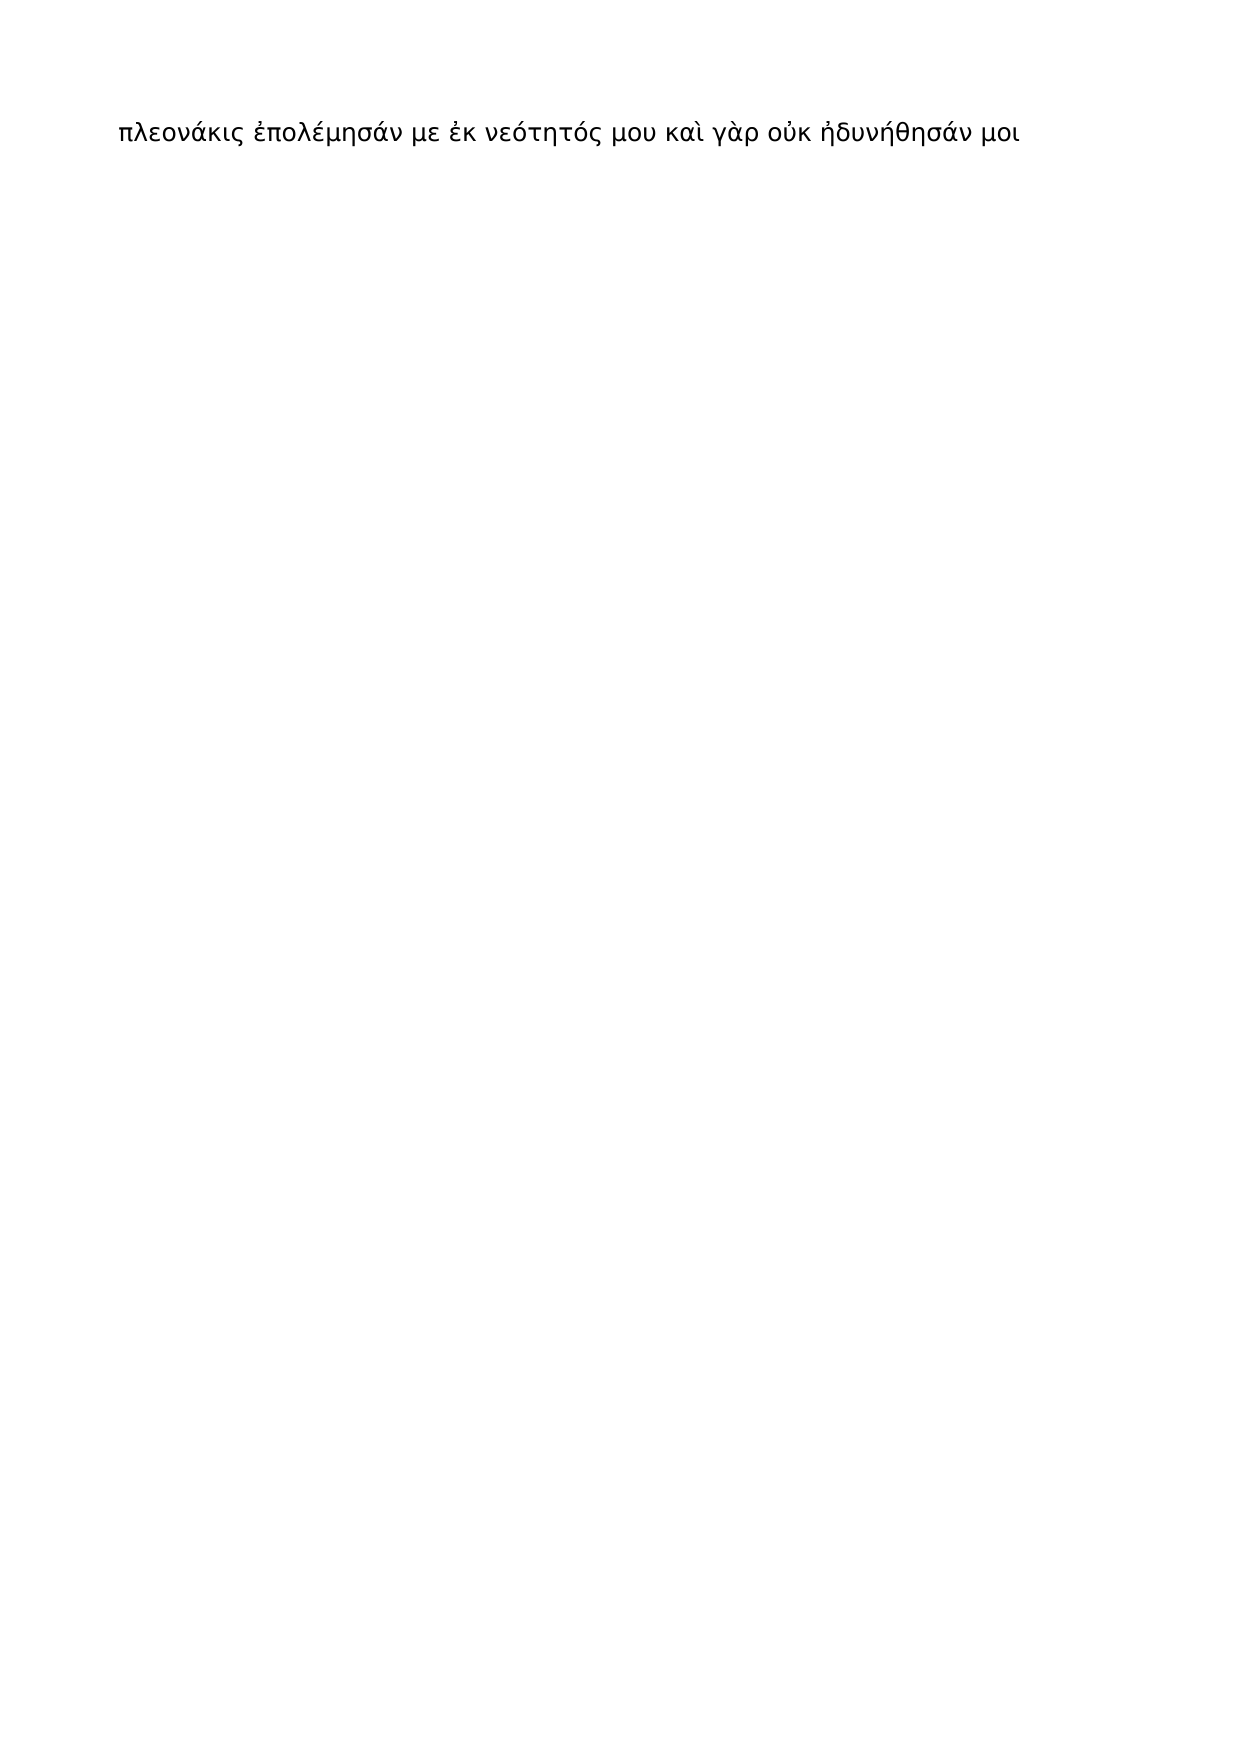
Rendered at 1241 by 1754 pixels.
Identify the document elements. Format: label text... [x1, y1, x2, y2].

text πλεονάκις ἐπολέμησάν με ἐκ νεότητός μου καὶ γὰρ οὐκ ἠδυνήθησάν μοι [118, 118, 1122, 147]
